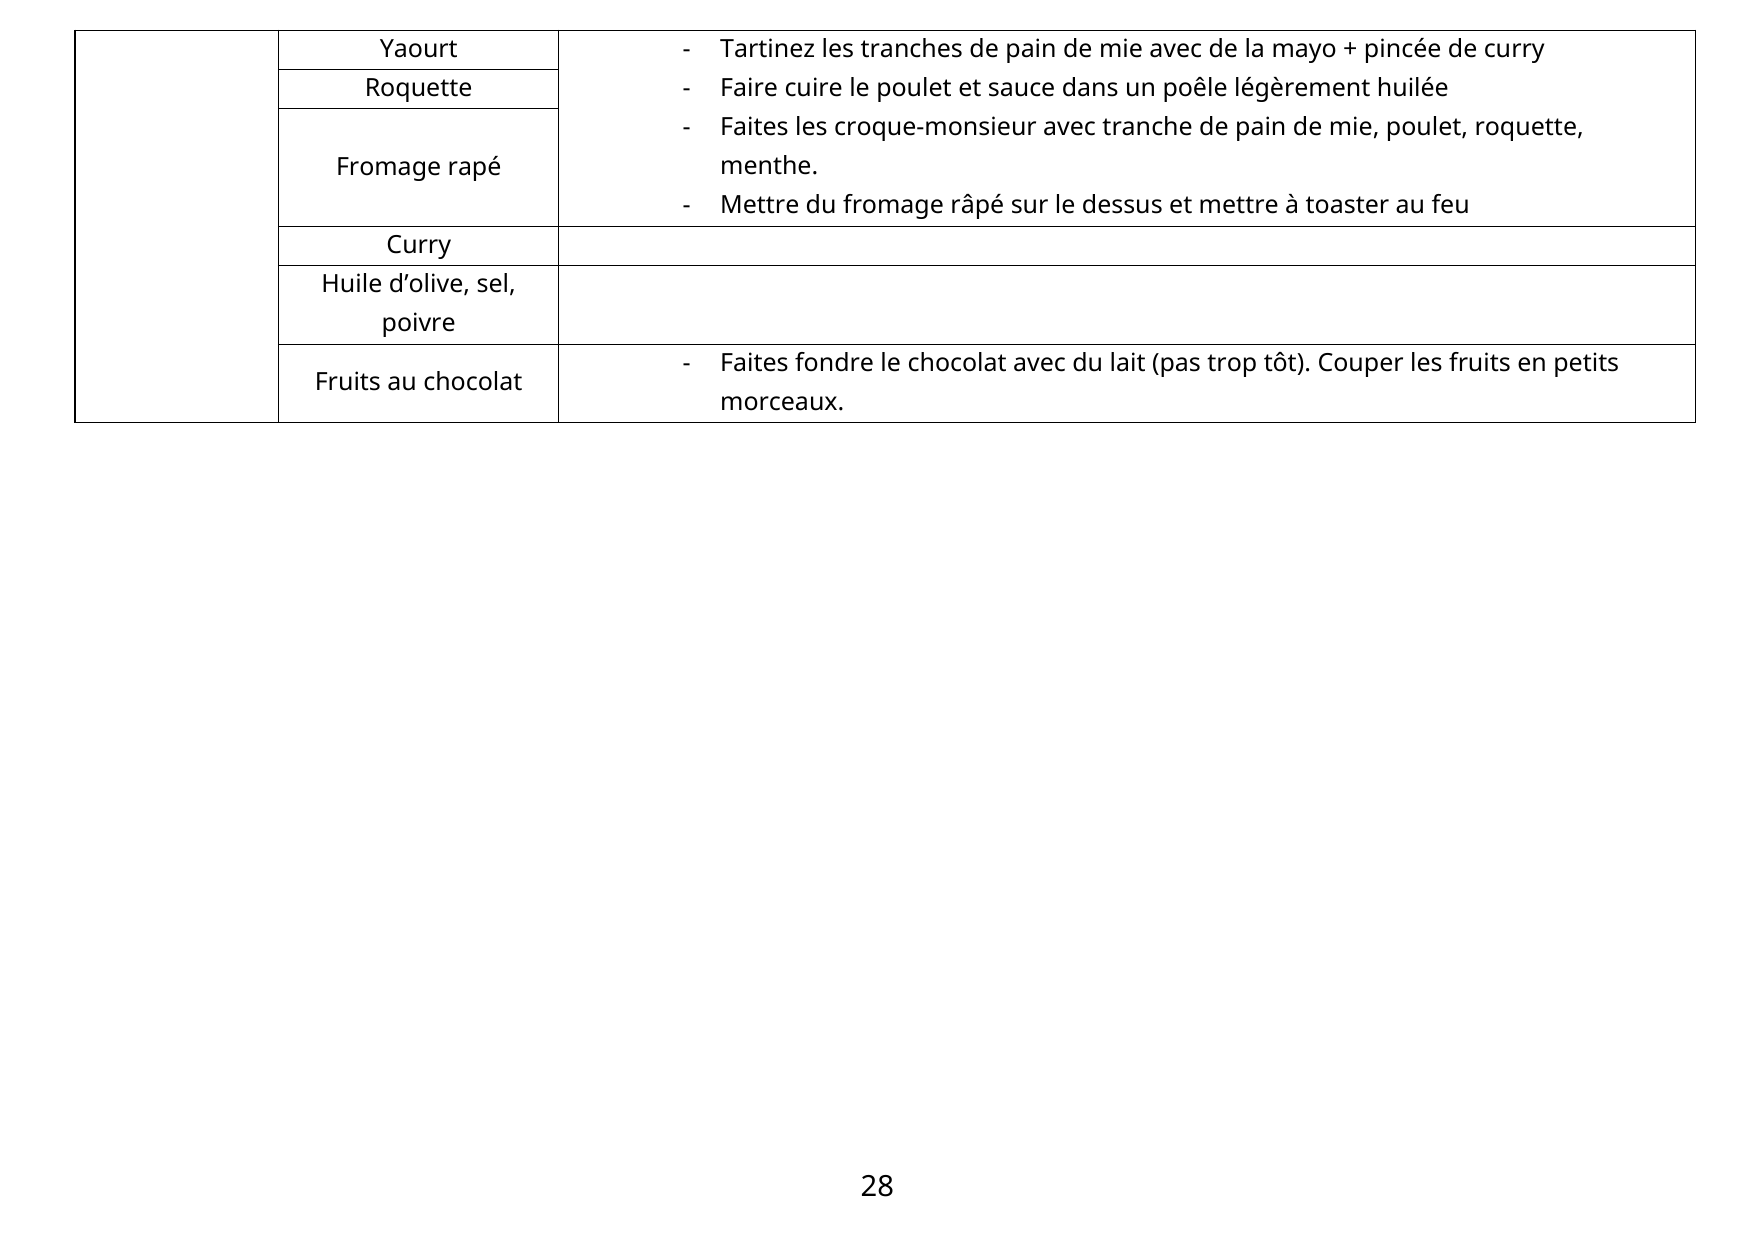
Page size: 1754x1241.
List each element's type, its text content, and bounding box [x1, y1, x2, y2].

table_cell Curry [279, 227, 558, 265]
table_cell [559, 266, 1695, 343]
table_cell Fruits au chocolat [279, 345, 558, 422]
table_cell Roquette [279, 70, 558, 108]
table_cell Yaourt [279, 31, 558, 69]
table_cell Huile d’olive, sel, poivre [279, 266, 558, 343]
table_header [76, 31, 278, 422]
table_cell Tartinez les tranches de pain de mie avec de la mayo + pincée de curry Faire cuire le poulet et sauce dans un poêle légèrement huilée Faites les croque-monsieur avec tranche de pain de mie, poulet, roquette, menthe. Mettre du fromage râpé sur le dessus et mettre à toaster au feu [559, 31, 1695, 226]
table_cell Fromage rapé [279, 109, 558, 226]
table_cell [559, 227, 1695, 265]
table_cell Faites fondre le chocolat avec du lait (pas trop tôt). Couper les fruits en petits morceaux. [559, 345, 1695, 422]
